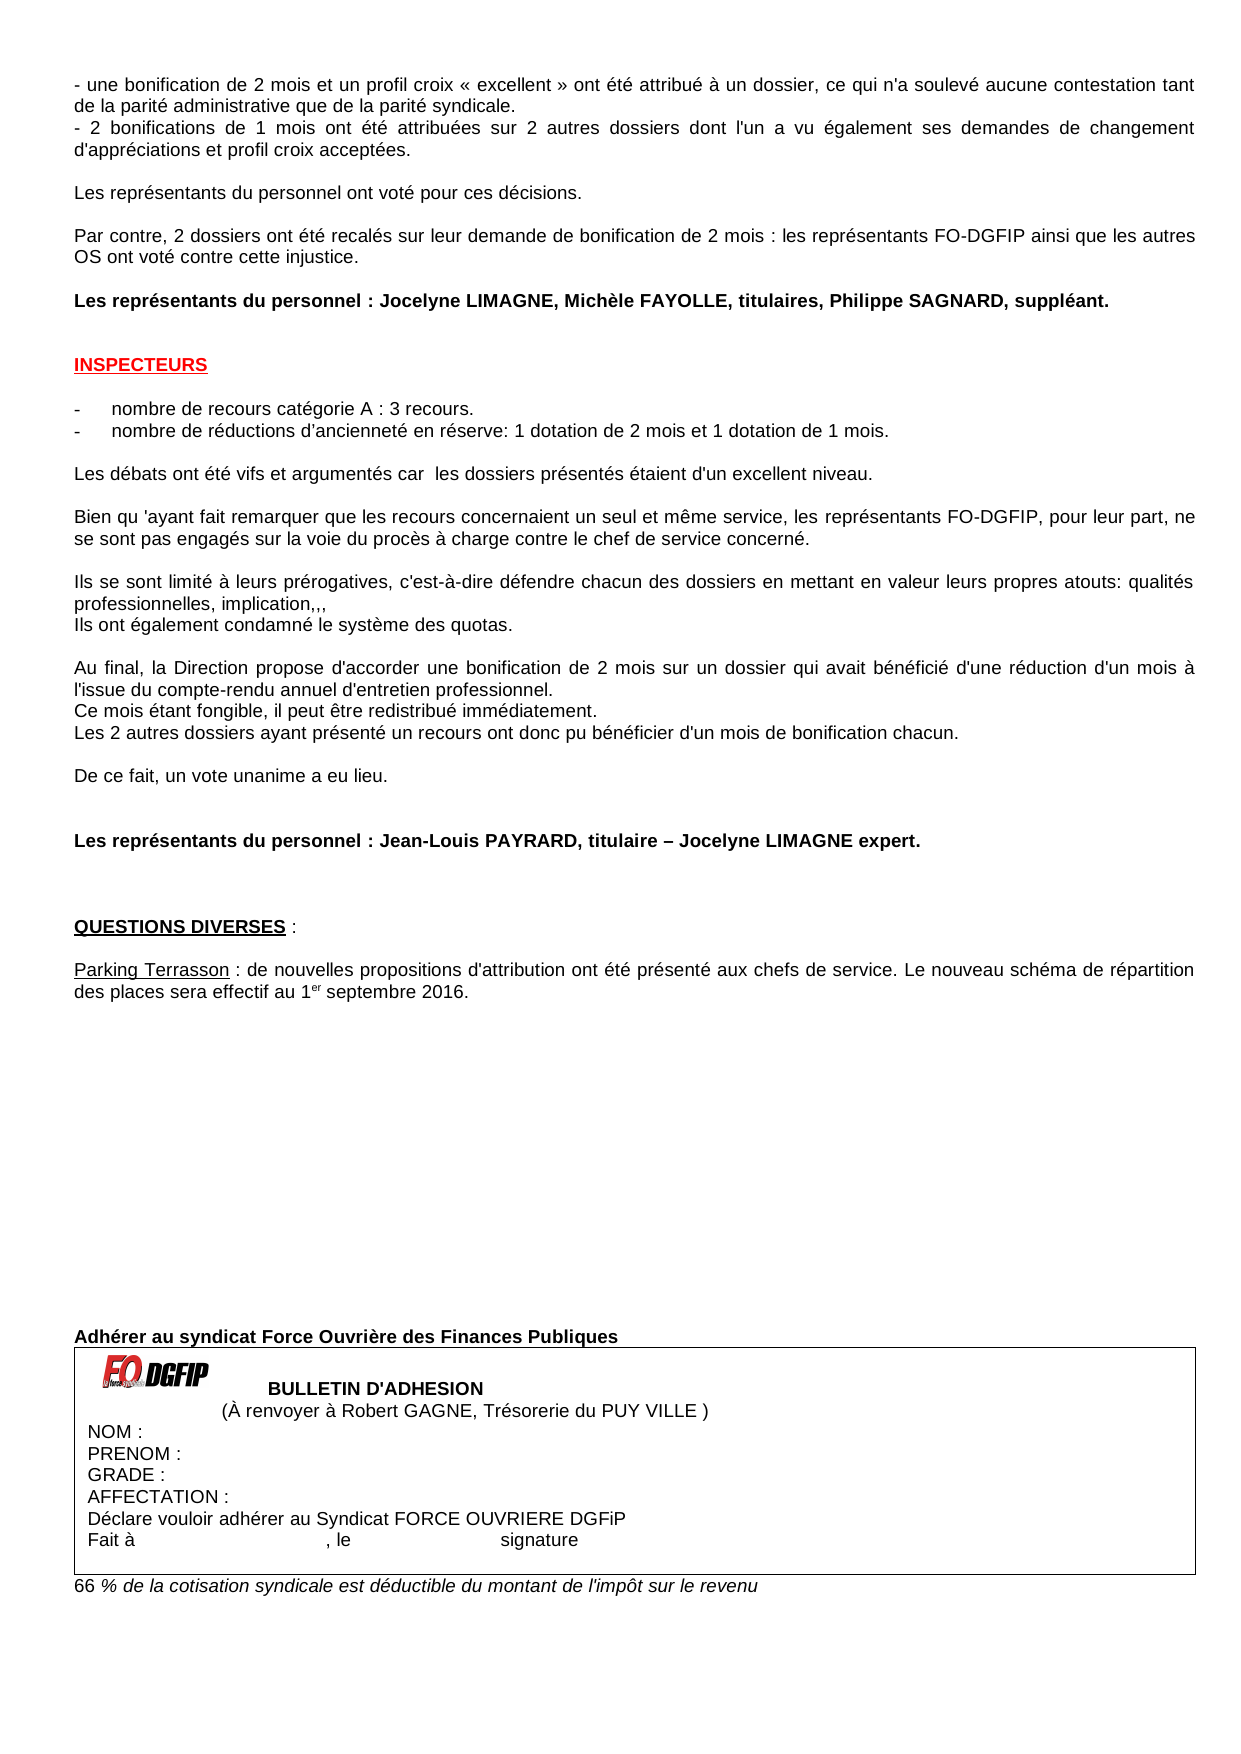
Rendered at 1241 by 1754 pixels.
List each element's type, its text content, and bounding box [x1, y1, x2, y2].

text - une bonification de 2 mois et un profil croix « excellent » ont été attribué à un dossier, ce qui n'a soulevé aucune contestation tant de la parité administrative que de la parité syndicale. [74, 74, 1196, 117]
text INSPECTEURS [74, 354, 1196, 376]
text Les débats ont été vifs et argumentés car les dossiers présentés étaient d'un excellent niveau. [74, 463, 1196, 484]
picture [102, 1355, 209, 1388]
text De ce fait, un vote unanime a eu lieu. [74, 765, 1196, 786]
list nombre de réductions d’ancienneté en réserve: 1 dotation de 2 mois et 1 dotation de 1 mois. [74, 419, 1196, 441]
text Les représentants du personnel : Jocelyne LIMAGNE, Michèle FAYOLLE, titulaires, Philippe SAGNARD, suppléant. [74, 289, 1196, 311]
subtitle Adhérer au syndicat Force Ouvrière des Finances Publiques [74, 1326, 1196, 1347]
text Par contre, 2 dossiers ont été recalés sur leur demande de bonification de 2 mois : les représentants FO-DGFIP ainsi que les autres OS ont voté contre cette injustice. [74, 225, 1196, 268]
text Les représentants du personnel ont voté pour ces décisions. [74, 182, 1196, 203]
text Les représentants du personnel : Jean-Louis PAYRARD, titulaire – Jocelyne LIMAGNE expert. [74, 829, 1196, 851]
text NOM : [75, 1420, 1195, 1442]
text Ils ont également condamné le système des quotas. [74, 614, 1196, 636]
text 66 % de la cotisation syndicale est déductible du montant de l'impôt sur le revenu [74, 1575, 1196, 1597]
text GRADE : [75, 1463, 1195, 1485]
list nombre de recours catégorie A : 3 recours. [74, 397, 1196, 419]
text Bien qu 'ayant fait remarquer que les recours concernaient un seul et même service, les représentants FO-DGFIP, pour leur part, ne se sont pas engagés sur la voie du procès à charge contre le chef de service concerné. [74, 506, 1196, 549]
text Ce mois étant fongible, il peut être redistribué immédiatement. [74, 700, 1196, 722]
text Au final, la Direction propose d'accorder une bonification de 2 mois sur un dossier qui avait bénéficié d'une réduction d'un mois à l'issue du compte-rendu annuel d'entretien professionnel. [74, 657, 1196, 700]
text - 2 bonifications de 1 mois ont été attribuées sur 2 autres dossiers dont l'un a vu également ses demandes de changement d'appréciations et profil croix acceptées. [74, 117, 1196, 160]
text Ils se sont limité à leurs prérogatives, c'est-à-dire défendre chacun des dossiers en mettant en valeur leurs propres atouts: qualités professionnelles, implication,,, [74, 571, 1196, 614]
text QUESTIONS DIVERSES : [74, 916, 1196, 937]
text (À renvoyer à Robert GAGNE, Trésorerie du PUY VILLE ) [75, 1398, 1195, 1420]
text Parking Terrasson : de nouvelles propositions d'attribution ont été présenté aux chefs de service. Le nouveau schéma de répartition des places sera effectif au 1er septembre 2016. [74, 959, 1196, 1002]
text Les 2 autres dossiers ayant présenté un recours ont donc pu bénéficier d'un mois de bonification chacun. [74, 722, 1196, 743]
text AFFECTATION : [75, 1485, 1195, 1506]
text Fait à , le signature [75, 1528, 1195, 1551]
text BULLETIN D'ADHESION [75, 1348, 1195, 1398]
text Déclare vouloir adhérer au Syndicat FORCE OUVRIERE DGFiP [75, 1506, 1195, 1528]
text PRENOM : [75, 1442, 1195, 1463]
